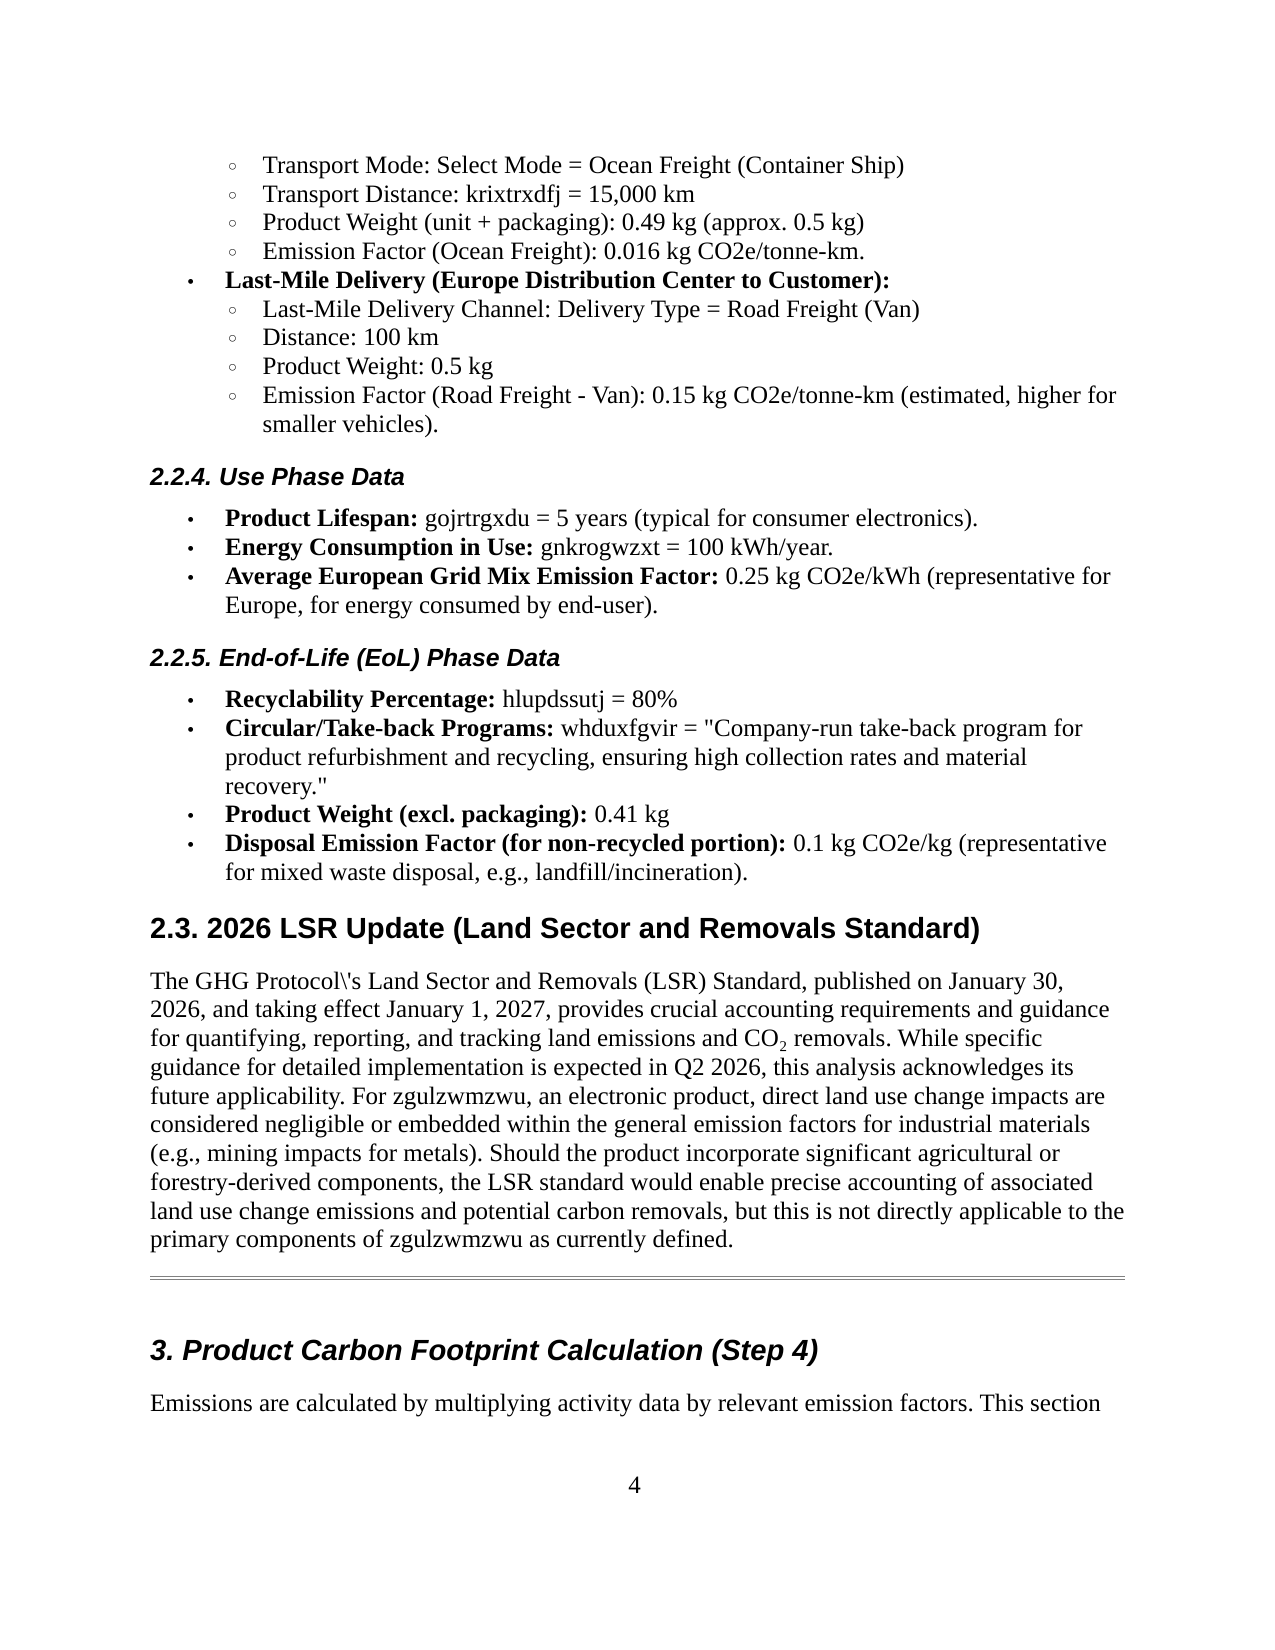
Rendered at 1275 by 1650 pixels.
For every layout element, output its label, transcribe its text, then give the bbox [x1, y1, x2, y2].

text The GHG Protocol\'s Land Sector and Removals (LSR) Standard, published on January 30, 2026, and taking effect January 1, 2027, provides crucial accounting requirements and guidance for quantifying, reporting, and tracking land emissions and CO₂ removals. While specific guidance for detailed implementation is expected in Q2 2026, this analysis acknowledges its future applicability. For zgulzwmzwu, an electronic product, direct land use change impacts are considered negligible or embedded within the general emission factors for industrial materials (e.g., mining impacts for metals). Should the product incorporate significant agricultural or forestry-derived components, the LSR standard would enable precise accounting of associated land use change emissions and potential carbon removals, but this is not directly applicable to the primary components of zgulzwmzwu as currently defined. [150, 966, 1125, 1253]
list Recyclability Percentage: hlupdssutj = 80% [187, 684, 1125, 713]
list Emission Factor (Road Freight - Van): 0.15 kg CO2e/tonne-km (estimated, higher for smaller vehicles). [225, 380, 1125, 437]
subtitle 3. Product Carbon Footprint Calculation (Step 4) [150, 1333, 1125, 1367]
list Product Weight (unit + packaging): 0.49 kg (approx. 0.5 kg) [225, 207, 1125, 236]
subtitle 2.2.5. End-of-Life (EoL) Phase Data [150, 643, 1125, 672]
list Emission Factor (Ocean Freight): 0.016 kg CO2e/tonne-km. [225, 236, 1125, 265]
list Energy Consumption in Use: gnkrogwzxt = 100 kWh/year. [187, 532, 1125, 561]
list Transport Mode: Select Mode = Ocean Freight (Container Ship) [225, 150, 1125, 179]
list Last-Mile Delivery (Europe Distribution Center to Customer): [187, 265, 1125, 294]
subtitle 2.3. 2026 LSR Update (Land Sector and Removals Standard) [150, 911, 1125, 944]
list Disposal Emission Factor (for non-recycled portion): 0.1 kg CO2e/kg (representative for mixed waste disposal, e.g., landfill/incineration). [187, 828, 1125, 886]
list Average European Grid Mix Emission Factor: 0.25 kg CO2e/kWh (representative for Europe, for energy consumed by end-user). [187, 561, 1125, 618]
subtitle 2.2.4. Use Phase Data [150, 462, 1125, 491]
list Circular/Take-back Programs: whduxfgvir = "Company-run take-back program for product refurbishment and recycling, ensuring high collection rates and material recovery." [187, 713, 1125, 799]
list Product Lifespan: gojrtrgxdu = 5 years (typical for consumer electronics). [187, 503, 1125, 532]
list Distance: 100 km [225, 322, 1125, 351]
list Product Weight: 0.5 kg [225, 351, 1125, 380]
list Last-Mile Delivery Channel: Delivery Type = Road Freight (Van) [225, 294, 1125, 322]
text Emissions are calculated by multiplying activity data by relevant emission factors. This section [150, 1388, 1125, 1417]
list Product Weight (excl. packaging): 0.41 kg [187, 799, 1125, 828]
list Transport Distance: krixtrxdfj = 15,000 km [225, 179, 1125, 207]
